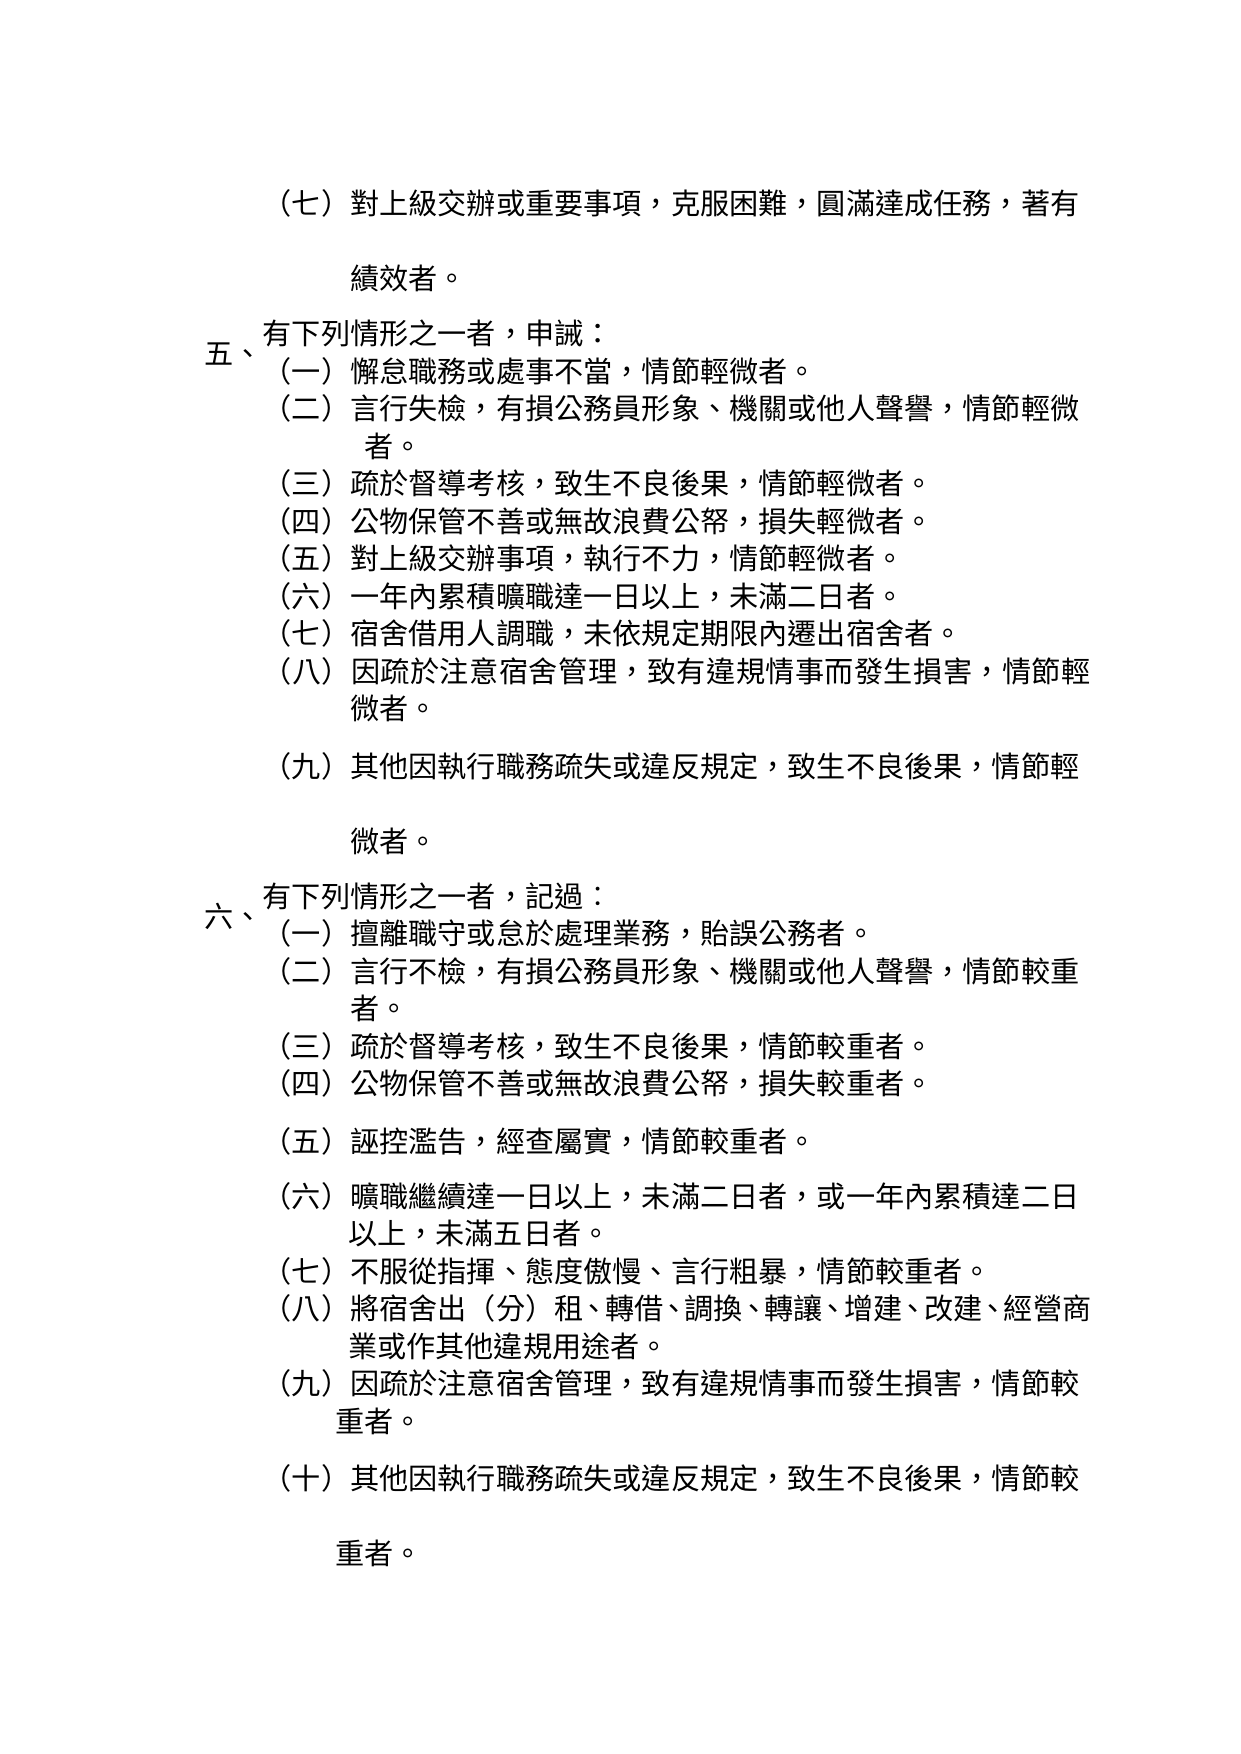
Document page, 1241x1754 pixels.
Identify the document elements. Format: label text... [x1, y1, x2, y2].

table_cell （七）對上級交辦或重要事項，克服困難，圓滿達成任務，著有績效者。 [263, 165, 1091, 314]
table_cell 六、 [204, 877, 262, 1589]
table_cell 有下列情形之一者，申誡： （一）懈怠職務或處事不當，情節輕微者。 （二）言行失檢，有損公務員形象、機關或他人聲譽，情節輕微者。 （三）疏於督導考核，致生不良後果，情節輕微者。 （四）公物保管不善或無故浪費公帑，損失輕微者。 （五）對上級交辦事項，執行不力，情節輕微者。 （六）一年內累積曠職達一日以上，未滿二日者。 （七）宿舍借用人調職，未依規定期限內遷出宿舍者。 （八）因疏於注意宿舍管理，致有違規情事而發生損害，情節輕微者。 （九）其他因執行職務疏失或違反規定，致生不良後果，情節輕微者。 [263, 315, 1091, 877]
table_cell 五、 [204, 315, 262, 877]
table_cell 有下列情形之一者，記過︰ （一）擅離職守或怠於處理業務，貽誤公務者。 （二）言行不檢，有損公務員形象、機關或他人聲譽，情節較重者。 （三）疏於督導考核，致生不良後果，情節較重者。 （四）公物保管不善或無故浪費公帑，損失較重者。 （五）誣控濫告，經查屬實，情節較重者。 （六）曠職繼續達一日以上，未滿二日者，或一年內累積達二日以上，未滿五日者。 （七）不服從指揮、態度傲慢、言行粗暴，情節較重者。 （八）將宿舍出（分）租、轉借、調換、轉讓、增建、改建、經營商業或作其他違規用途者。 （九）因疏於注意宿舍管理，致有違規情事而發生損害，情節較重者。 （十）其他因執行職務疏失或違反規定，致生不良後果，情節較重者。 [263, 877, 1091, 1589]
table_cell [204, 165, 262, 314]
